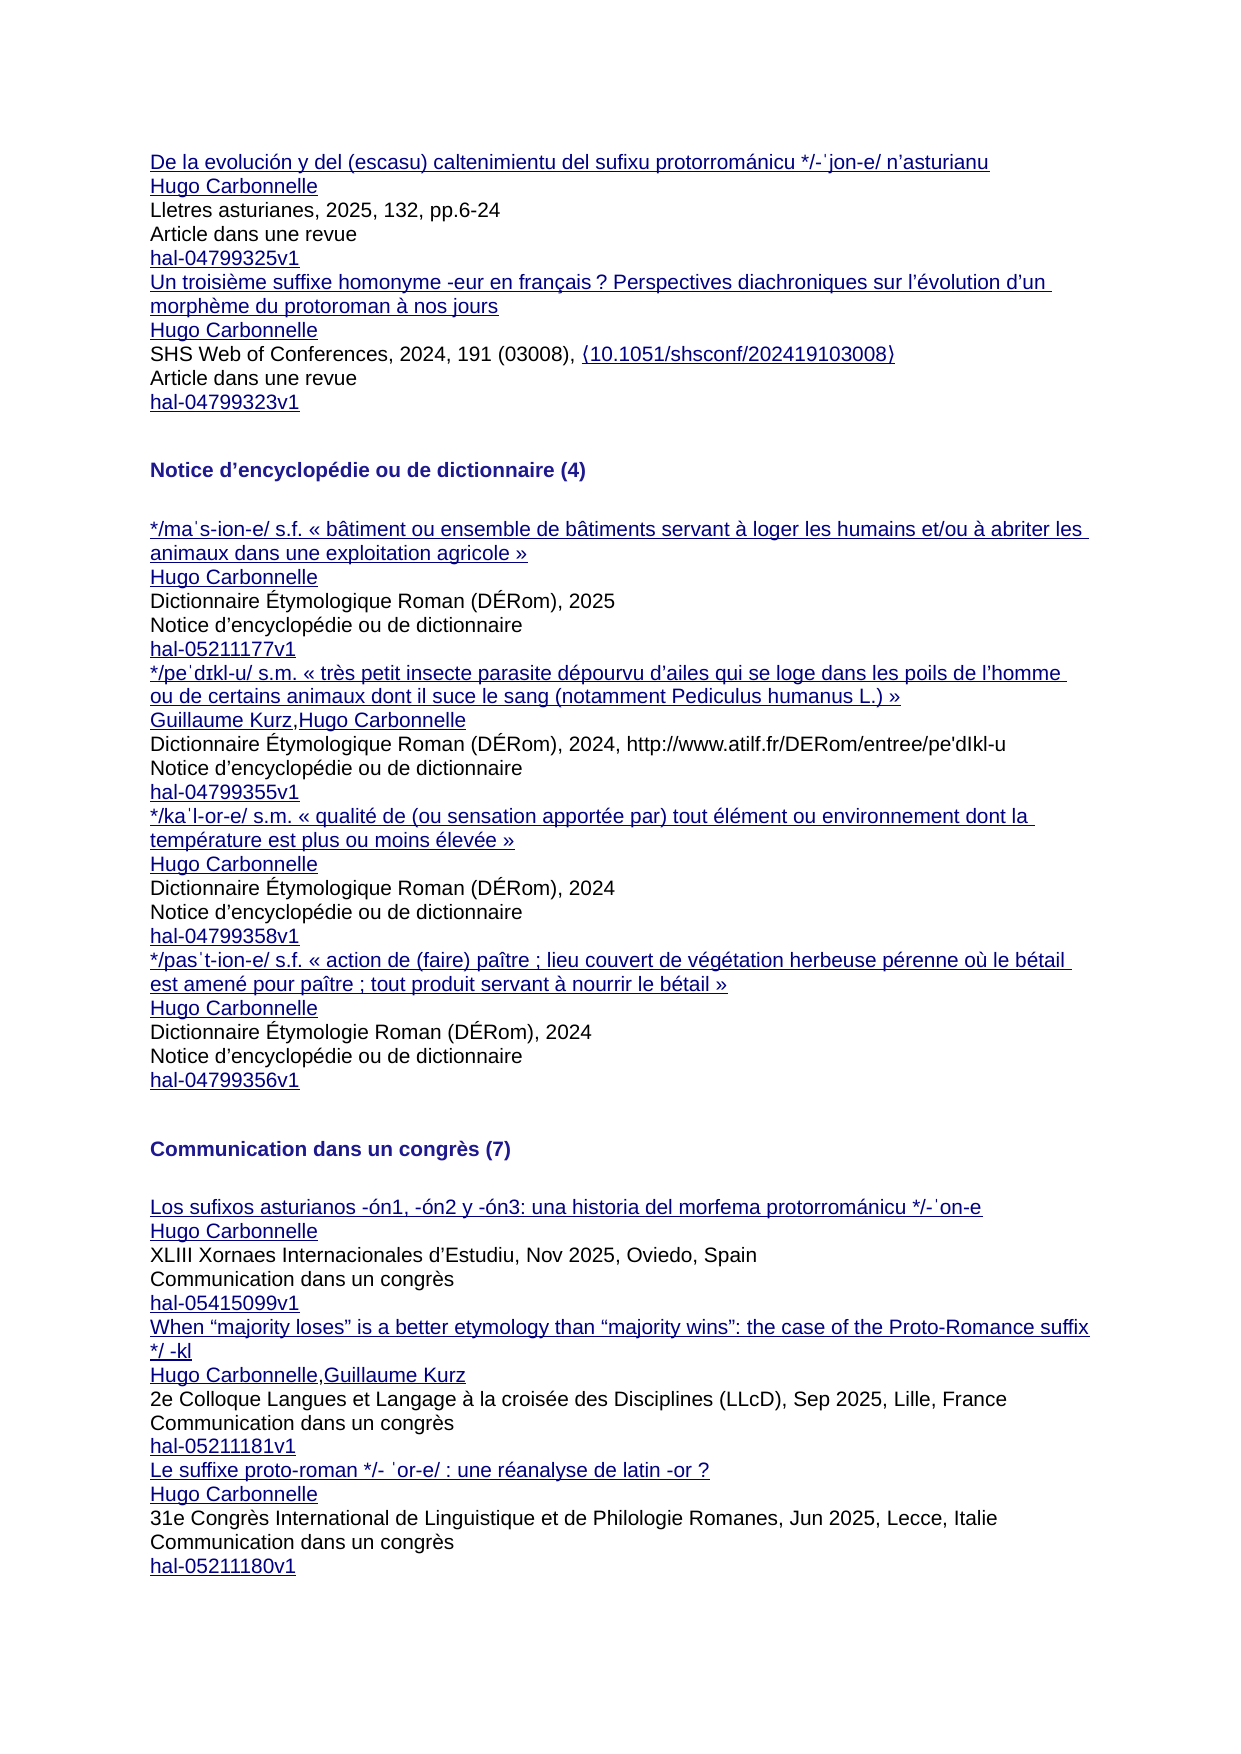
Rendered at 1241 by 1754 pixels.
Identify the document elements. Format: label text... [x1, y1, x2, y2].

table_cell */kaˈl‑or‑e/ s.m. « qualité de (ou sensation apportée par) tout élément ou environnement dont la température est plus ou moins élevée » Hugo Carbonnelle Dictionnaire Étymologique Roman (DÉRom), 2024 Notice d’encyclopédie ou de dictionnaire hal-04799358v1 [150, 804, 1090, 948]
table_cell De la evolución y del (escasu) caltenimientu del sufixu protorrománicu */-ˈjon-e/ n’asturianu Hugo Carbonnelle Lletres asturianes, 2025, 132, pp.6-24 Article dans une revue hal-04799325v1 [150, 150, 1090, 270]
table_header */maˈs‑ion‑e/ s.f. « bâtiment ou ensemble de bâtiments servant à loger les humains et/ou à abriter les animaux dans une exploitation agricole » Hugo Carbonnelle Dictionnaire Étymologique Roman (DÉRom), 2025 Notice d’encyclopédie ou de dictionnaire hal-05211177v1 [150, 517, 1090, 660]
table_header Los sufixos asturianos -ón1, -ón2 y -ón3: una historia del morfema protorrománicu */-ˈon-e Hugo Carbonnelle XLIII Xornaes Internacionales d’Estudiu, Nov 2025, Oviedo, Spain Communication dans un congrès hal-05415099v1 [150, 1195, 1090, 1314]
table_cell */peˈdɪkl‑u/ s.m. « très petit insecte parasite dépourvu d’ailes qui se loge dans les poils de l’homme ou de certains animaux dont il suce le sang (notamment Pediculus humanus L.) » Guillaume Kurz,Hugo Carbonnelle Dictionnaire Étymologique Roman (DÉRom), 2024, http://www.atilf.fr/DERom/entree/pe'dIkl-u Notice d’encyclopédie ou de dictionnaire hal-04799355v1 [150, 660, 1090, 804]
subtitle Notice d’encyclopédie ou de dictionnaire (4) [150, 458, 1090, 482]
table_cell Le suffixe proto-roman */- ˈor-e/ : une réanalyse de latin -or ? Hugo Carbonnelle 31e Congrès International de Linguistique et de Philologie Romanes, Jun 2025, Lecce, Italie Communication dans un congrès hal-05211180v1 [150, 1458, 1090, 1578]
table_cell Un troisième suffixe homonyme -eur en français ? Perspectives diachroniques sur l’évolution d’un morphème du protoroman à nos jours Hugo Carbonnelle SHS Web of Conferences, 2024, 191 (03008), ⟨10.1051/shsconf/202419103008⟩ Article dans une revue hal-04799323v1 [150, 270, 1090, 413]
table_cell When “majority loses” is a better etymology than “majority wins”: the case of the Proto-Romance suffix [150, 1315, 1090, 1336]
subtitle Communication dans un congrès (7) [150, 1136, 1090, 1160]
table_cell */ -kl Hugo Carbonnelle,Guillaume Kurz 2e Colloque Langues et Langage à la croisée des Disciplines (LLcD), Sep 2025, Lille, France Communication dans un congrès hal-05211181v1 [150, 1337, 1090, 1458]
table_cell */pasˈt‑ion‑e/ s.f. « action de (faire) paître ; lieu couvert de végétation herbeuse pérenne où le bétail est amené pour paître ; tout produit servant à nourrir le bétail » Hugo Carbonnelle Dictionnaire Étymologie Roman (DÉRom), 2024 Notice d’encyclopédie ou de dictionnaire hal-04799356v1 [150, 948, 1090, 1092]
